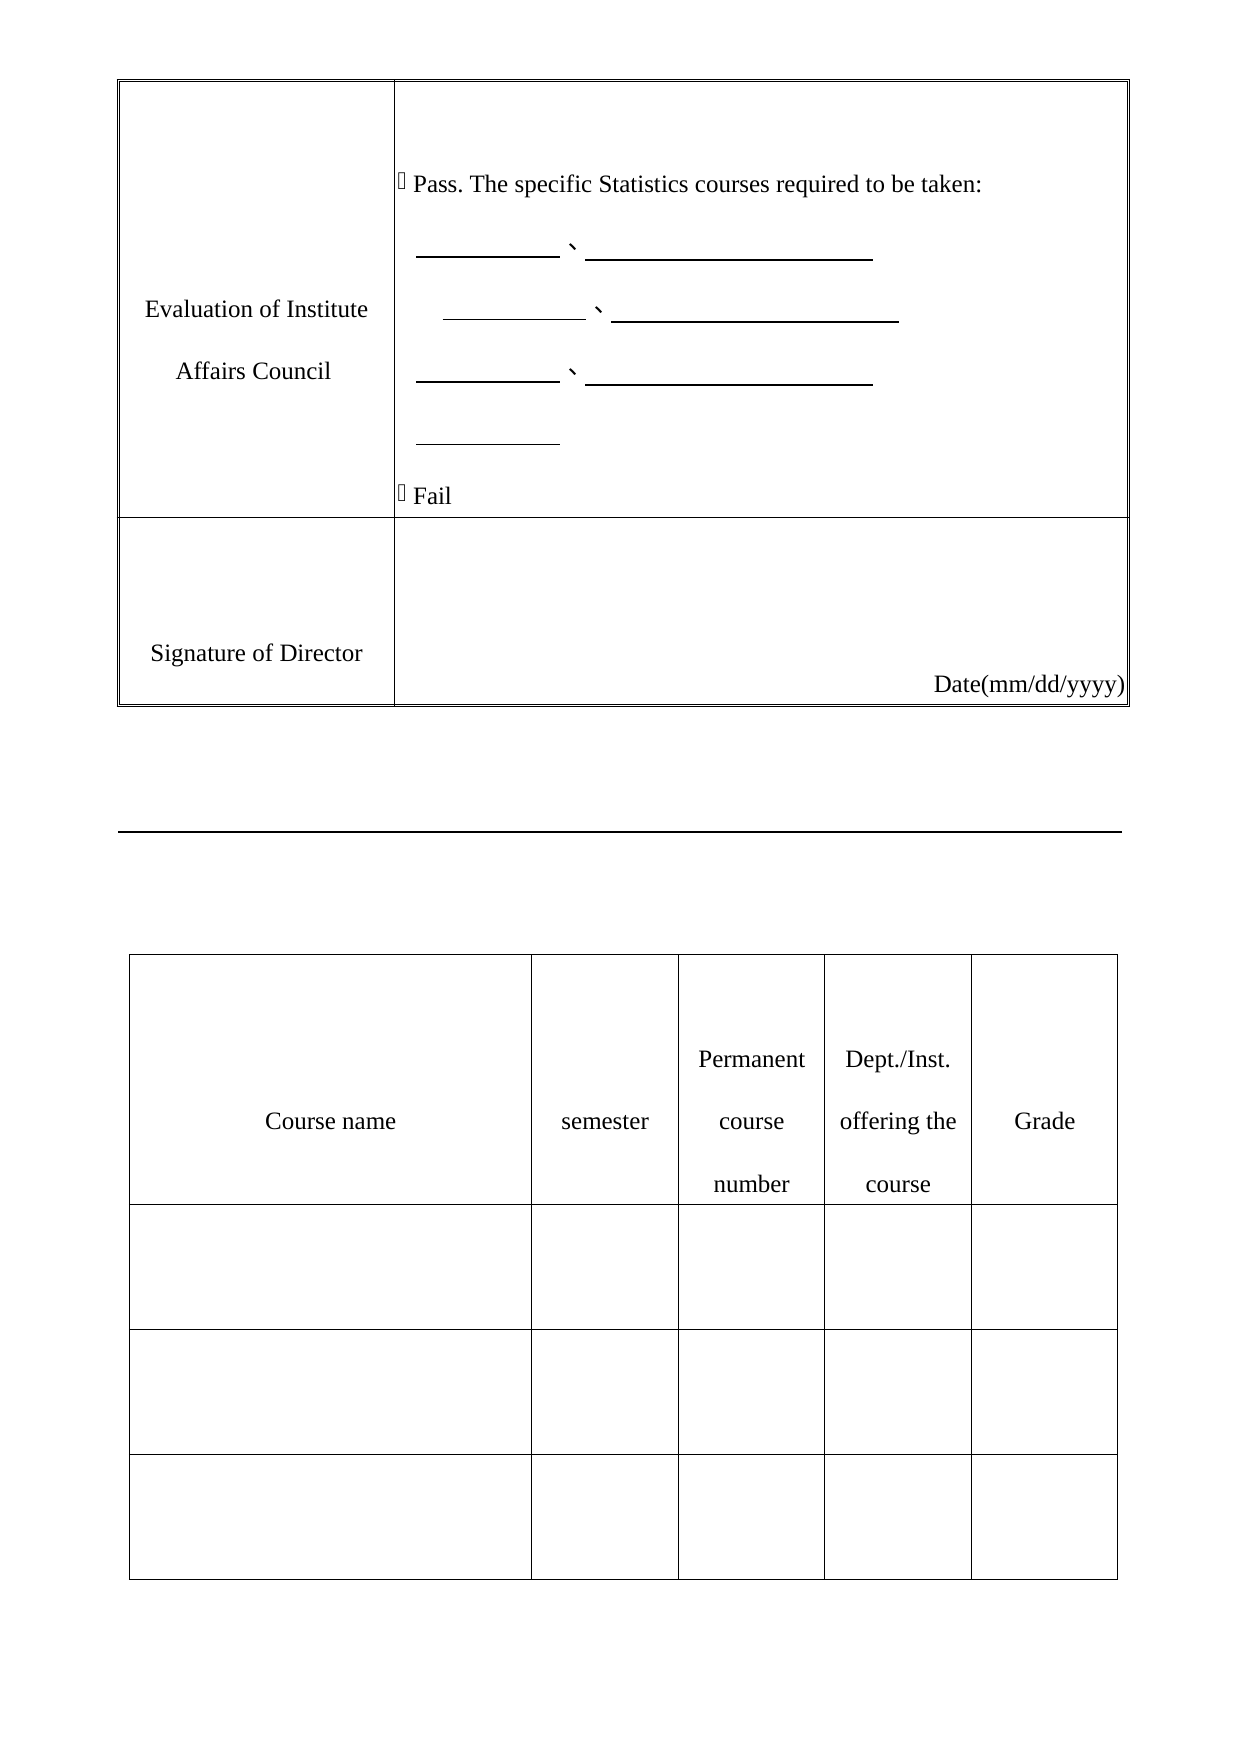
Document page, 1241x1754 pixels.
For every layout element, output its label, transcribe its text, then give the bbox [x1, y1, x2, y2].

table_cell [825, 1205, 971, 1329]
table_cell [679, 1205, 824, 1329]
table_header Permanent course number [679, 955, 824, 1204]
table_cell Signature of Director [120, 518, 394, 704]
table_cell [972, 1205, 1117, 1329]
table_cell [130, 1330, 531, 1454]
table_cell [972, 1330, 1117, 1454]
table_cell [825, 1330, 971, 1454]
table_cell [679, 1330, 824, 1454]
table_cell [679, 1455, 824, 1579]
table_header Course name [130, 955, 531, 1204]
table_cell [130, 1205, 531, 1329]
table_header Dept./Inst. offering the course [825, 955, 971, 1204]
table_cell Date(mm/dd/yyyy) [395, 518, 1127, 704]
table_cell [532, 1330, 678, 1454]
table_cell [532, 1455, 678, 1579]
table_cell Evaluation of Institute Affairs Council [120, 82, 394, 517]
table_cell [130, 1455, 531, 1579]
table_cell  Pass. The specific Statistics courses required to be taken: 、 、 、  Fail [395, 82, 1127, 517]
table_cell [825, 1455, 971, 1579]
table_cell [972, 1455, 1117, 1579]
table_header Grade [972, 955, 1117, 1204]
table_header semester [532, 955, 678, 1204]
table_cell [532, 1205, 678, 1329]
